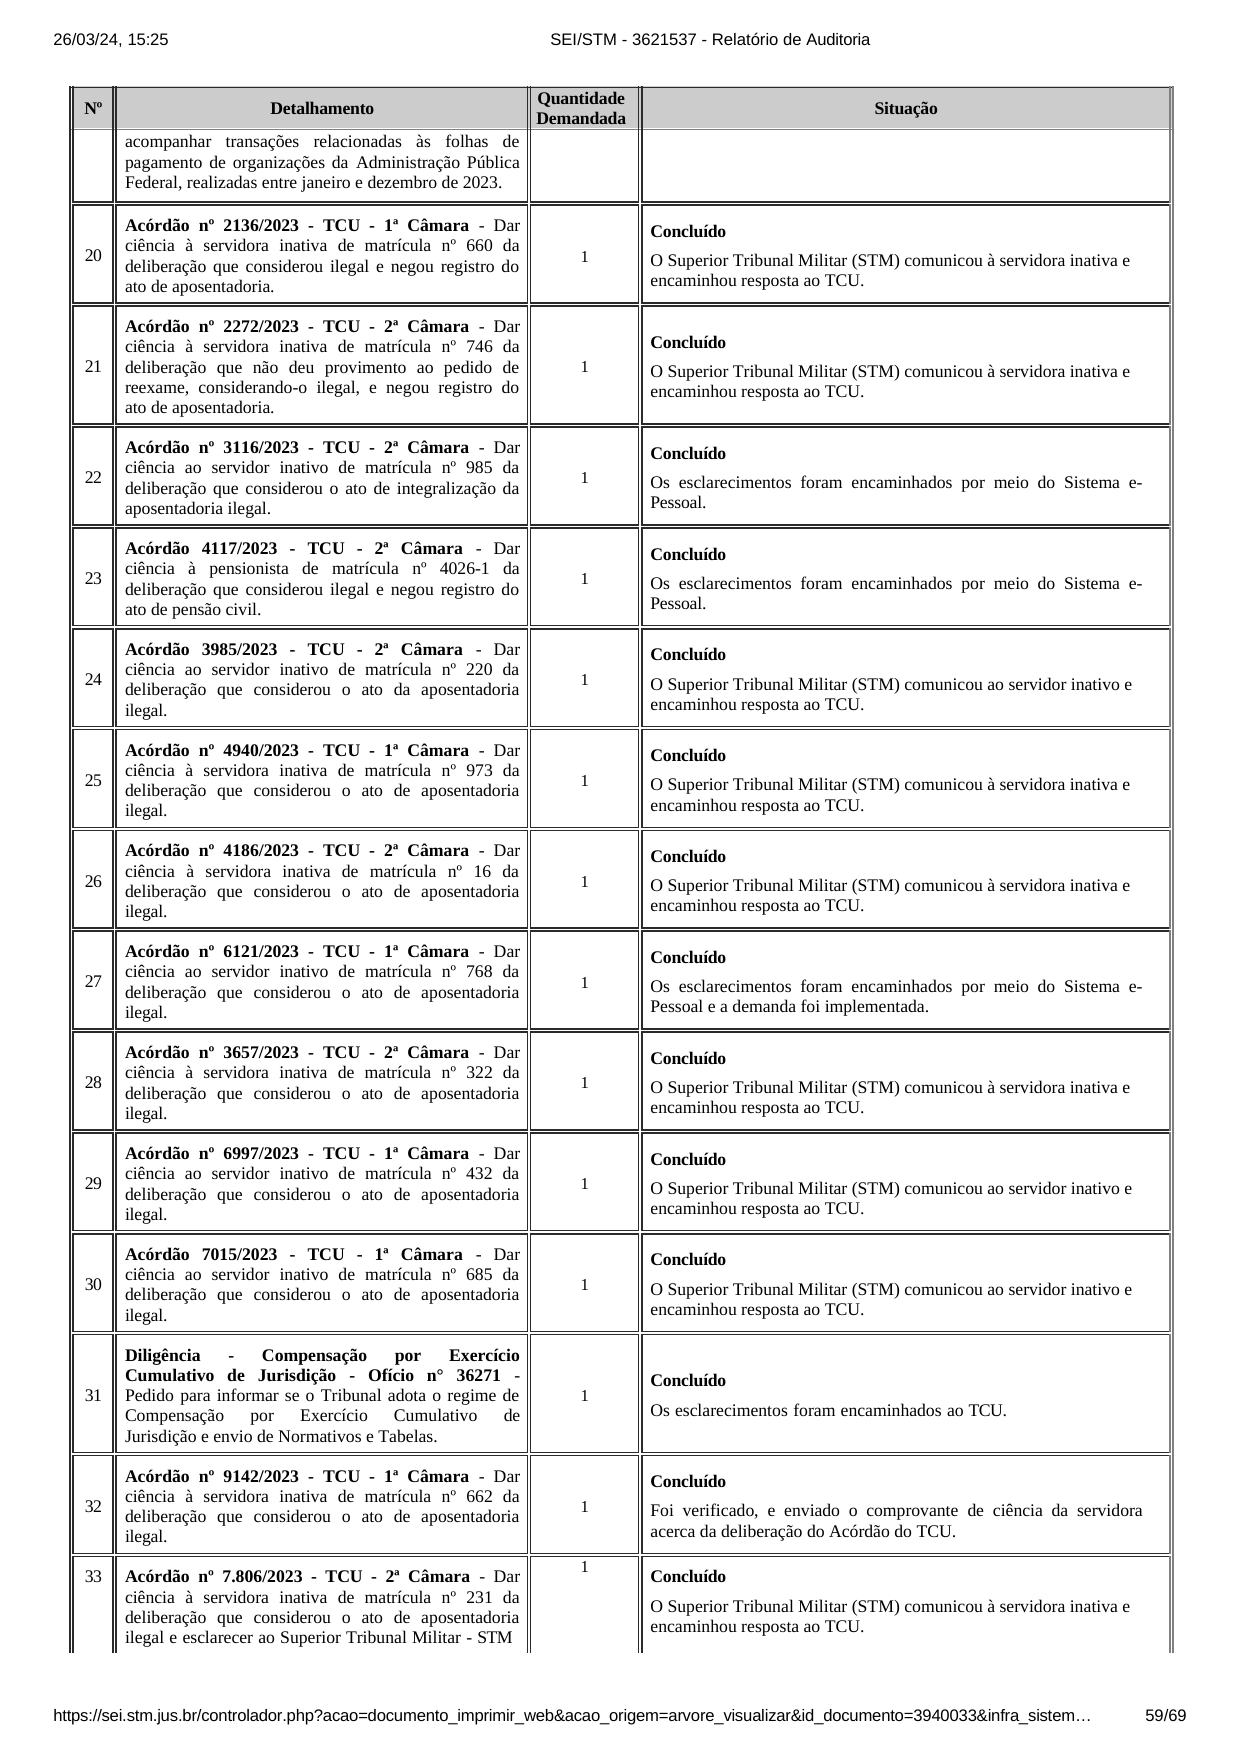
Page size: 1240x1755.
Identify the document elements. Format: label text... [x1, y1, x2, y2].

table_cell 27 [74, 932, 112, 1028]
table_cell 30 [74, 1235, 112, 1331]
table_cell Acórdão nº 9142/2023 - TCU - 1ª Câmara - Dar ciência à servidora inativa de matrícula nº 662 da deliberação que considerou o ato de aposentadoria ilegal. [117, 1456, 527, 1552]
table_cell Acórdão 7015/2023 - TCU - 1ª Câmara - Dar ciência ao servidor inativo de matrícula nº 685 da deliberação que considerou o ato de aposentadoria ilegal. [117, 1235, 527, 1331]
table_cell Acórdão nº 2136/2023 - TCU - 1ª Câmara - Dar ciência à servidora inativa de matrícula nº 660 da deliberação que considerou ilegal e negou registro do ato de aposentadoria. [117, 206, 527, 302]
table_cell 26 [74, 831, 112, 927]
table_cell Acórdão nº 4186/2023 - TCU - 2ª Câmara - Dar ciência à servidora inativa de matrícula nº 16 da deliberação que considerou o ato de aposentadoria ilegal. [117, 831, 527, 927]
table_header Nº [74, 88, 112, 128]
table_cell [531, 130, 638, 201]
table_cell 1 [531, 1456, 638, 1552]
table_cell 1 [531, 428, 638, 524]
table_cell Concluído O Superior Tribunal Militar (STM) comunicou ao servidor inativo e encaminhou resposta ao TCU. [643, 1235, 1169, 1331]
table_cell Acórdão nº 6121/2023 - TCU - 1ª Câmara - Dar ciência ao servidor inativo de matrícula nº 768 da deliberação que considerou o ato de aposentadoria ilegal. [117, 932, 527, 1028]
table_cell Concluído O Superior Tribunal Militar (STM) comunicou ao servidor inativo e encaminhou resposta ao TCU. [643, 1134, 1169, 1230]
table_cell 1 [531, 730, 638, 826]
table_cell Concluído Os esclarecimentos foram encaminhados por meio do Sistema e- Pessoal e a demanda foi implementada. [643, 932, 1169, 1028]
table_cell [74, 130, 112, 201]
table_cell 1 [531, 1557, 638, 1653]
table_cell Concluído Os esclarecimentos foram encaminhados por meio do Sistema e- Pessoal. [643, 529, 1169, 625]
table_cell 32 [74, 1456, 112, 1552]
table_cell 31 [74, 1335, 112, 1452]
table_cell 28 [74, 1033, 112, 1129]
table_cell Concluído O Superior Tribunal Militar (STM) comunicou ao servidor inativo e encaminhou resposta ao TCU. [643, 630, 1169, 726]
table_header Detalhamento [117, 88, 527, 128]
table_cell 1 [531, 630, 638, 726]
table_cell 21 [74, 307, 112, 423]
table_cell acompanhar transações relacionadas às folhas de pagamento de organizações da Administração Pública Federal, realizadas entre janeiro e dezembro de 2023. [117, 130, 527, 201]
table_cell Acórdão nº 4940/2023 - TCU - 1ª Câmara - Dar ciência à servidora inativa de matrícula nº 973 da deliberação que considerou o ato de aposentadoria ilegal. [117, 730, 527, 826]
table_header Quantidade Demandada [531, 88, 638, 128]
table_header Situação [643, 88, 1169, 128]
table_cell 1 [531, 529, 638, 625]
table_cell 1 [531, 1033, 638, 1129]
table_cell Concluído Os esclarecimentos foram encaminhados por meio do Sistema e- Pessoal. [643, 428, 1169, 524]
table_cell [643, 130, 1169, 201]
table_cell 1 [531, 307, 638, 423]
table_cell Concluído Os esclarecimentos foram encaminhados ao TCU. [643, 1335, 1169, 1452]
table_cell Acórdão nº 3116/2023 - TCU - 2ª Câmara - Dar ciência ao servidor inativo de matrícula nº 985 da deliberação que considerou o ato de integralização da aposentadoria ilegal. [117, 428, 527, 524]
table_cell 22 [74, 428, 112, 524]
table_cell 23 [74, 529, 112, 625]
table_cell Acórdão nº 3657/2023 - TCU - 2ª Câmara - Dar ciência à servidora inativa de matrícula nº 322 da deliberação que considerou o ato de aposentadoria ilegal. [117, 1033, 527, 1129]
table_cell Acórdão nº 7.806/2023 - TCU - 2ª Câmara - Dar ciência à servidora inativa de matrícula nº 231 da deliberação que considerou o ato de aposentadoria ilegal e esclarecer ao Superior Tribunal Militar - STM [117, 1557, 527, 1653]
table_cell Acórdão 3985/2023 - TCU - 2ª Câmara - Dar ciência ao servidor inativo de matrícula nº 220 da deliberação que considerou o ato da aposentadoria ilegal. [117, 630, 527, 726]
table_cell 1 [531, 932, 638, 1028]
table_cell Acórdão 4117/2023 - TCU - 2ª Câmara - Dar ciência à pensionista de matrícula nº 4026-1 da deliberação que considerou ilegal e negou registro do ato de pensão civil. [117, 529, 527, 625]
table_cell 1 [531, 206, 638, 302]
table_cell Concluído O Superior Tribunal Militar (STM) comunicou à servidora inativa e encaminhou resposta ao TCU. [643, 1033, 1169, 1129]
table_cell Concluído O Superior Tribunal Militar (STM) comunicou à servidora inativa e encaminhou resposta ao TCU. [643, 307, 1169, 423]
table_cell Concluído O Superior Tribunal Militar (STM) comunicou à servidora inativa e encaminhou resposta ao TCU. [643, 206, 1169, 302]
table_cell 1 [531, 1134, 638, 1230]
table_cell Acórdão nº 6997/2023 - TCU - 1ª Câmara - Dar ciência ao servidor inativo de matrícula nº 432 da deliberação que considerou o ato de aposentadoria ilegal. [117, 1134, 527, 1230]
table_cell 33 [74, 1557, 112, 1653]
table_cell Concluído O Superior Tribunal Militar (STM) comunicou à servidora inativa e encaminhou resposta ao TCU. [643, 1557, 1169, 1653]
table_cell Concluído O Superior Tribunal Militar (STM) comunicou à servidora inativa e encaminhou resposta ao TCU. [643, 730, 1169, 826]
table_cell 1 [531, 1235, 638, 1331]
table_cell Concluído O Superior Tribunal Militar (STM) comunicou à servidora inativa e encaminhou resposta ao TCU. [643, 831, 1169, 927]
table_cell Diligência - Compensação por Exercício Cumulativo de Jurisdição - Ofício n° 36271 - Pedido para informar se o Tribunal adota o regime de Compensação por Exercício Cumulativo de Jurisdição e envio de Normativos e Tabelas. [117, 1335, 527, 1452]
table_cell 20 [74, 206, 112, 302]
table_cell 29 [74, 1134, 112, 1230]
table_cell 1 [531, 1335, 638, 1452]
table_cell 24 [74, 630, 112, 726]
table_cell Concluído Foi verificado, e enviado o comprovante de ciência da servidora acerca da deliberação do Acórdão do TCU. [643, 1456, 1169, 1552]
table_cell 1 [531, 831, 638, 927]
table_cell 25 [74, 730, 112, 826]
table_cell Acórdão nº 2272/2023 - TCU - 2ª Câmara - Dar ciência à servidora inativa de matrícula nº 746 da deliberação que não deu provimento ao pedido de reexame, considerando-o ilegal, e negou registro do ato de aposentadoria. [117, 307, 527, 423]
